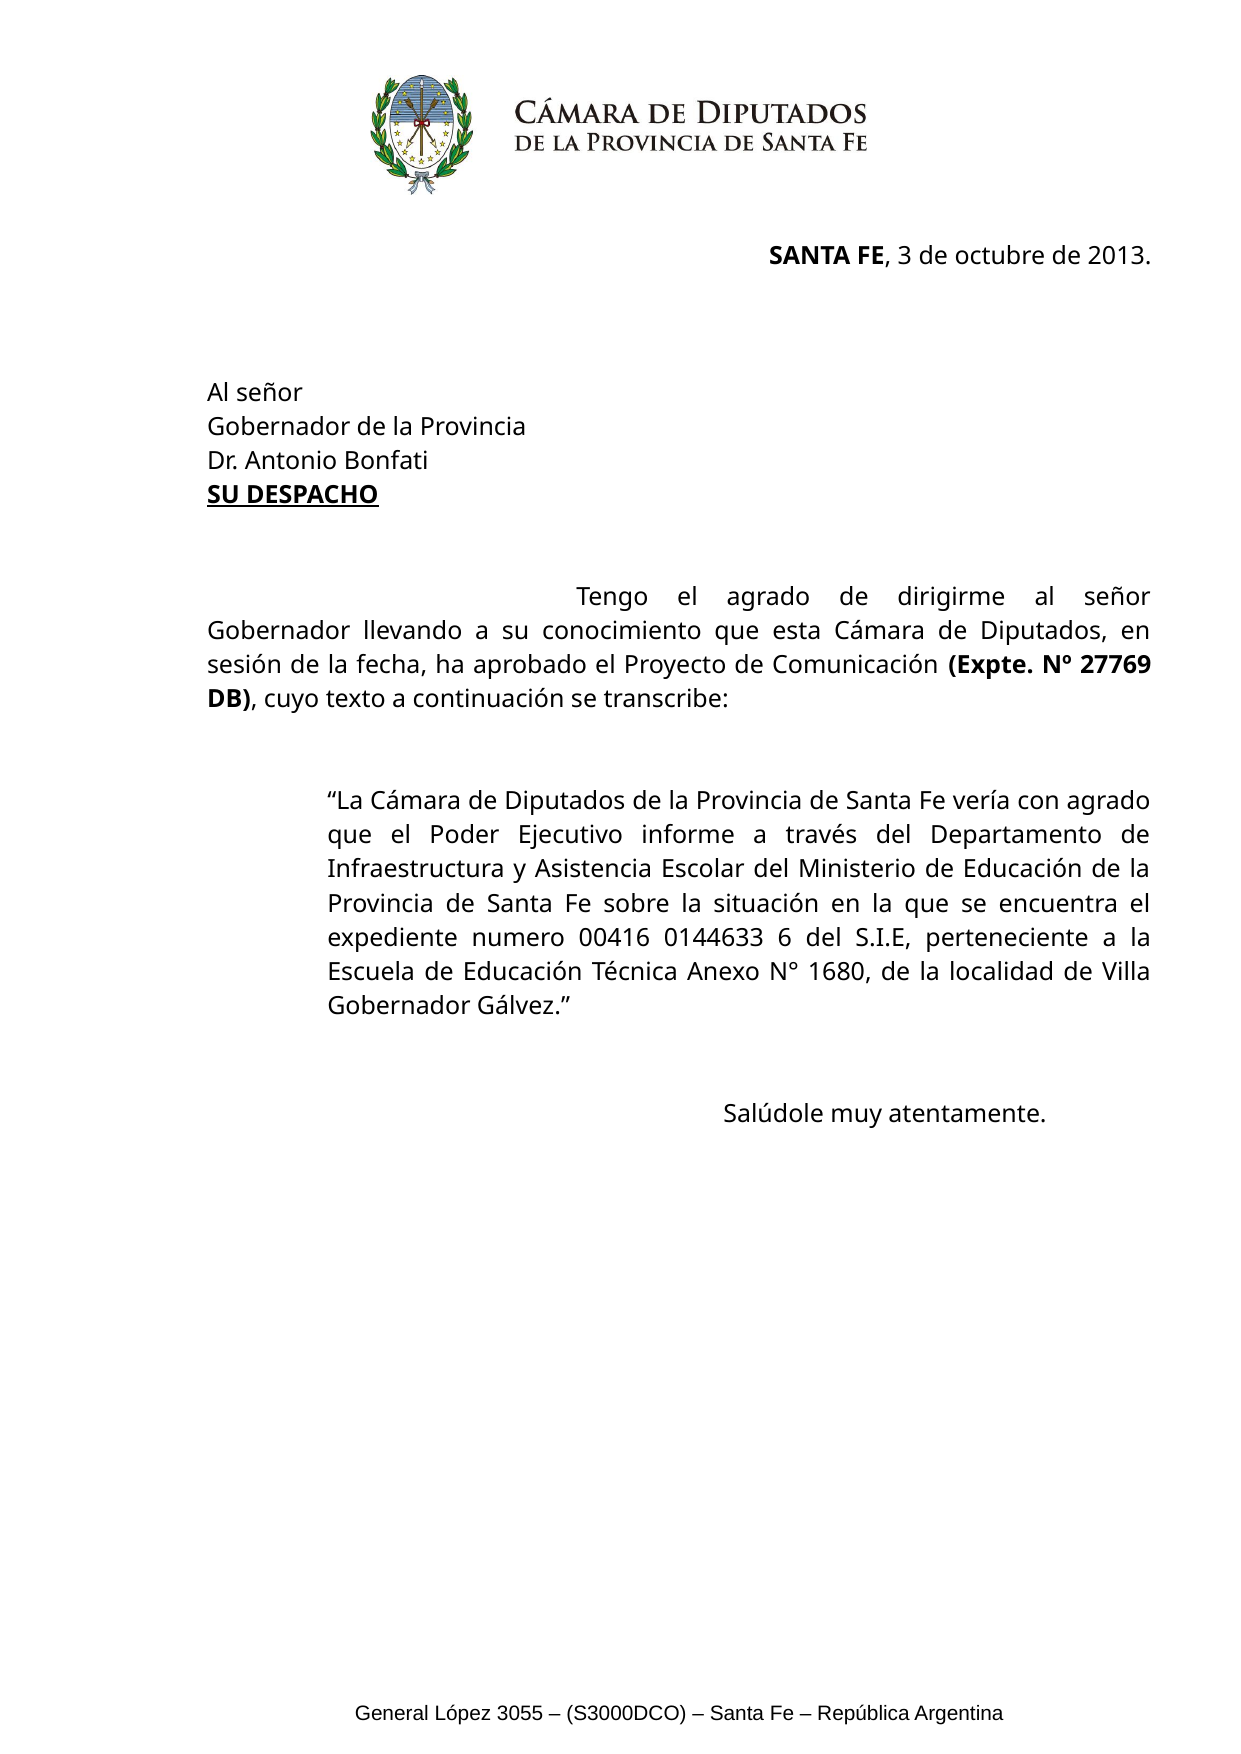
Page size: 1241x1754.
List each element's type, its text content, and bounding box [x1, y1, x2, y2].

text “La Cámara de Diputados de la Provincia de Santa Fe vería con agrado que el Poder Ejecutivo informe a través del Departamento de Infraestructura y Asistencia Escolar del Ministerio de Educación de la Provincia de Santa Fe sobre la situación en la que se encuentra el expediente numero 00416 0144633 6 del S.I.E, perteneciente a la Escuela de Educación Técnica Anexo N° 1680, de la localidad de Villa Gobernador Gálvez.” [327, 783, 1152, 1021]
text Gobernador de la Provincia [207, 408, 1152, 442]
text Dr. Antonio Bonfati [207, 442, 1152, 476]
text SANTA FE, 3 de octubre de 2013. [207, 238, 1152, 272]
text Tengo el agrado de dirigirme al señor Gobernador llevando a su conocimiento que esta Cámara de Diputados, en sesión de la fecha, ha aprobado el Proyecto de Comunicación (Expte. Nº 27769 DB), cuyo texto a continuación se transcribe: [207, 579, 1152, 715]
picture [370, 75, 867, 199]
text Al señor [207, 374, 1152, 408]
text Salúdole muy atentamente. [649, 1096, 1152, 1129]
text SU DESPACHO [207, 476, 1152, 511]
